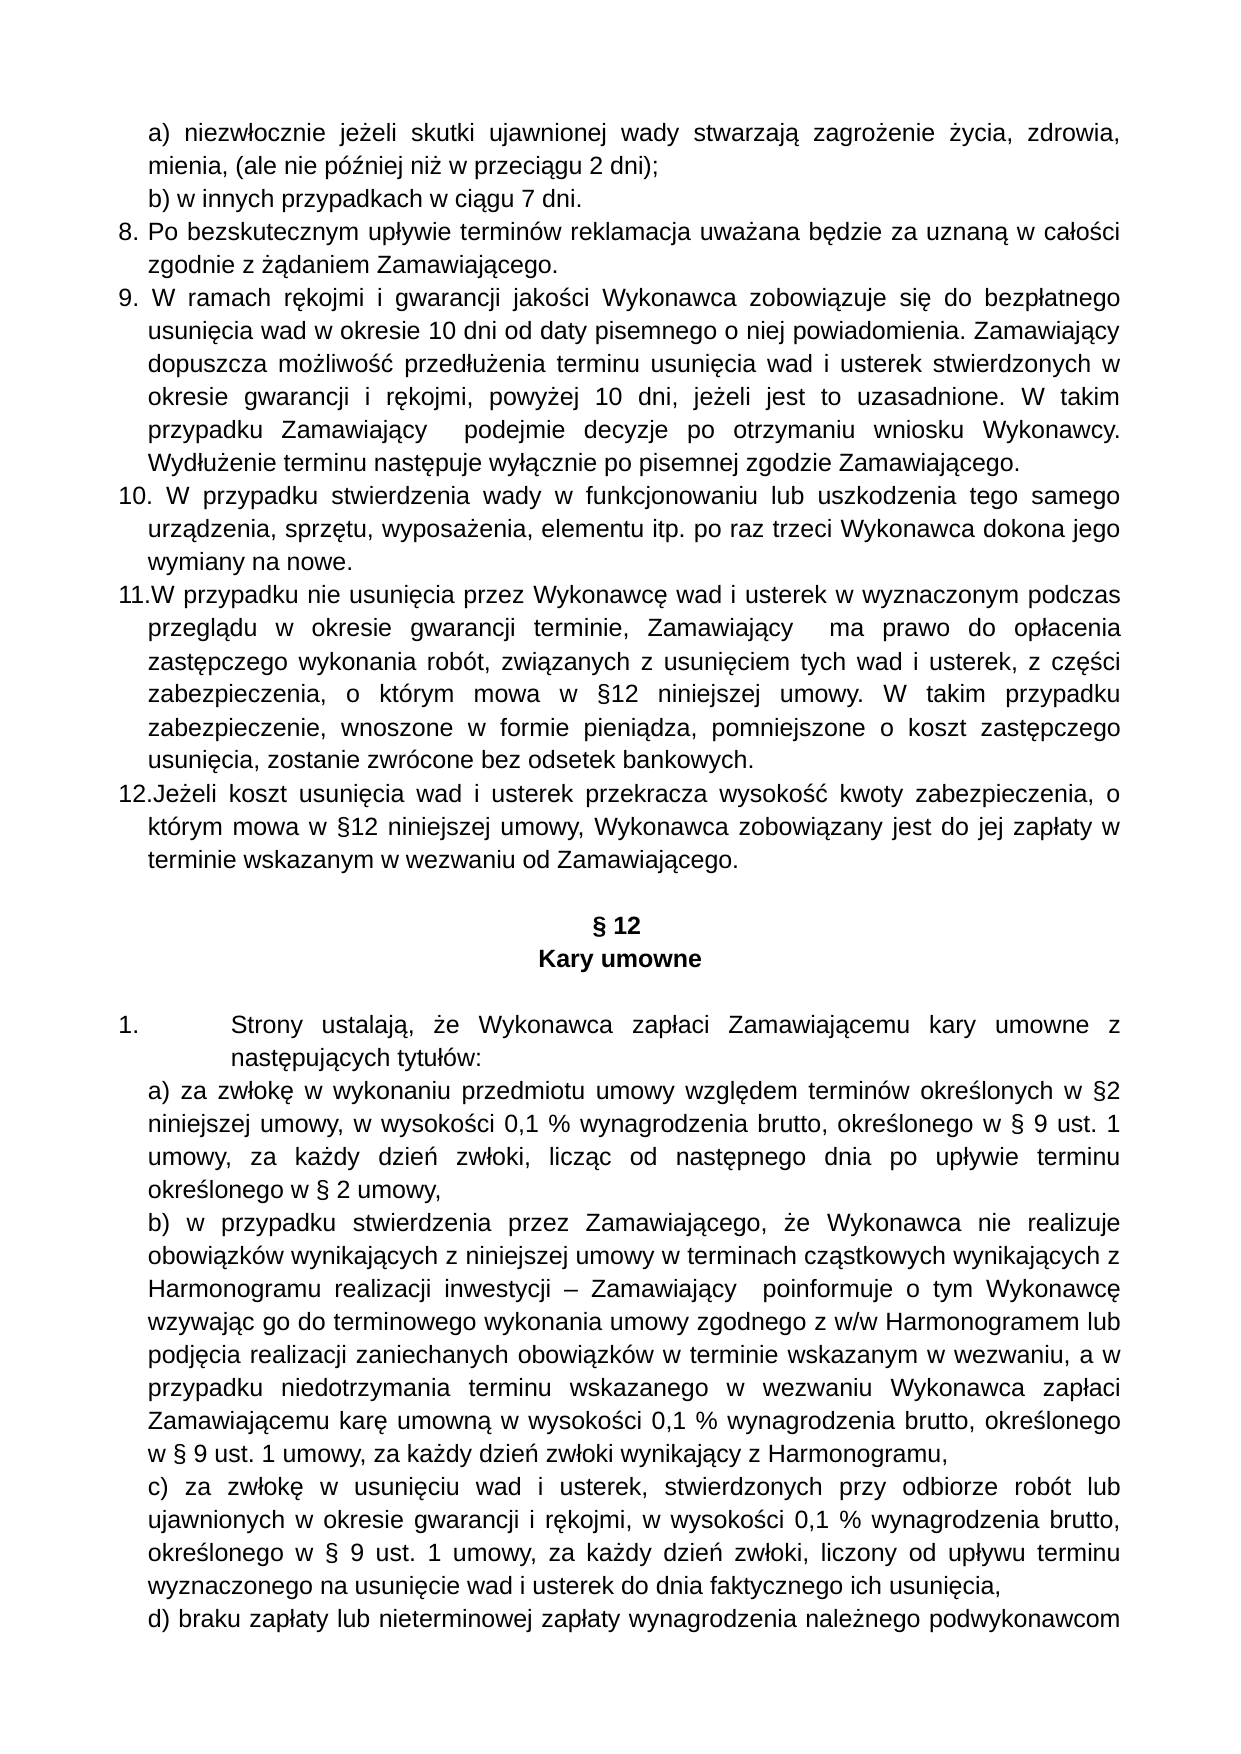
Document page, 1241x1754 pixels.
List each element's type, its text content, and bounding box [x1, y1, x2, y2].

text c) za zwłokę w usunięciu wad i usterek, stwierdzonych przy odbiorze robót lub ujawnionych w okresie gwarancji i rękojmi, w wysokości 0,1 % wynagrodzenia brutto, określonego w § 9 ust. 1 umowy, za każdy dzień zwłoki, liczony od upływu terminu wyznaczonego na usunięcie wad i usterek do dnia faktycznego ich usunięcia, [148, 1472, 1122, 1600]
text Kary umowne [118, 944, 1122, 972]
list Strony ustalają, że Wykonawca zapłaci Zamawiającemu kary umowne z następujących tytułów: [118, 1010, 1122, 1071]
text a) za zwłokę w wykonaniu przedmiotu umowy względem terminów określonych w §2 niniejszej umowy, w wysokości 0,1 % wynagrodzenia brutto, określonego w § 9 ust. 1 umowy, za każdy dzień zwłoki, licząc od następnego dnia po upływie terminu określonego w § 2 umowy, [148, 1076, 1122, 1203]
text d) braku zapłaty lub nieterminowej zapłaty wynagrodzenia należnego podwykonawcom [148, 1604, 1122, 1633]
text 9. W ramach rękojmi i gwarancji jakości Wykonawca zobowiązuje się do bezpłatnego usunięcia wad w okresie 10 dni od daty pisemnego o niej powiadomienia. Zamawiający dopuszcza możliwość przedłużenia terminu usunięcia wad i usterek stwierdzonych w okresie gwarancji i rękojmi, powyżej 10 dni, jeżeli jest to uzasadnione. W takim przypadku Zamawiający podejmie decyzje po otrzymaniu wniosku Wykonawcy. Wydłużenie terminu następuje wyłącznie po pisemnej zgodzie Zamawiającego. [118, 283, 1122, 477]
text b) w innych przypadkach w ciągu 7 dni. [148, 184, 1122, 213]
text § 12 [118, 911, 1122, 939]
text 10. W przypadku stwierdzenia wady w funkcjonowaniu lub uszkodzenia tego samego urządzenia, sprzętu, wyposażenia, elementu itp. po raz trzeci Wykonawca dokona jego wymiany na nowe. [118, 481, 1122, 576]
text 8. Po bezskutecznym upływie terminów reklamacja uważana będzie za uznaną w całości zgodnie z żądaniem Zamawiającego. [118, 217, 1122, 279]
text b) w przypadku stwierdzenia przez Zamawiającego, że Wykonawca nie realizuje obowiązków wynikających z niniejszej umowy w terminach cząstkowych wynikających z Harmonogramu realizacji inwestycji – Zamawiający poinformuje o tym Wykonawcę wzywając go do terminowego wykonania umowy zgodnego z w/w Harmonogramem lub podjęcia realizacji zaniechanych obowiązków w terminie wskazanym w wezwaniu, a w przypadku niedotrzymania terminu wskazanego w wezwaniu Wykonawca zapłaci Zamawiającemu karę umowną w wysokości 0,1 % wynagrodzenia brutto, określonego w § 9 ust. 1 umowy, za każdy dzień zwłoki wynikający z Harmonogramu, [148, 1208, 1122, 1468]
text 12.Jeżeli koszt usunięcia wad i usterek przekracza wysokość kwoty zabezpieczenia, o którym mowa w §12 niniejszej umowy, Wykonawca zobowiązany jest do jej zapłaty w terminie wskazanym w wezwaniu od Zamawiającego. [118, 778, 1122, 873]
text 11.W przypadku nie usunięcia przez Wykonawcę wad i usterek w wyznaczonym podczas przeglądu w okresie gwarancji terminie, Zamawiający ma prawo do opłacenia zastępczego wykonania robót, związanych z usunięciem tych wad i usterek, z części zabezpieczenia, o którym mowa w §12 niniejszej umowy. W takim przypadku zabezpieczenie, wnoszone w formie pieniądza, pomniejszone o koszt zastępczego usunięcia, zostanie zwrócone bez odsetek bankowych. [118, 580, 1122, 774]
text a) niezwłocznie jeżeli skutki ujawnionej wady stwarzają zagrożenie życia, zdrowia, mienia, (ale nie później niż w przeciągu 2 dni); [148, 118, 1122, 180]
